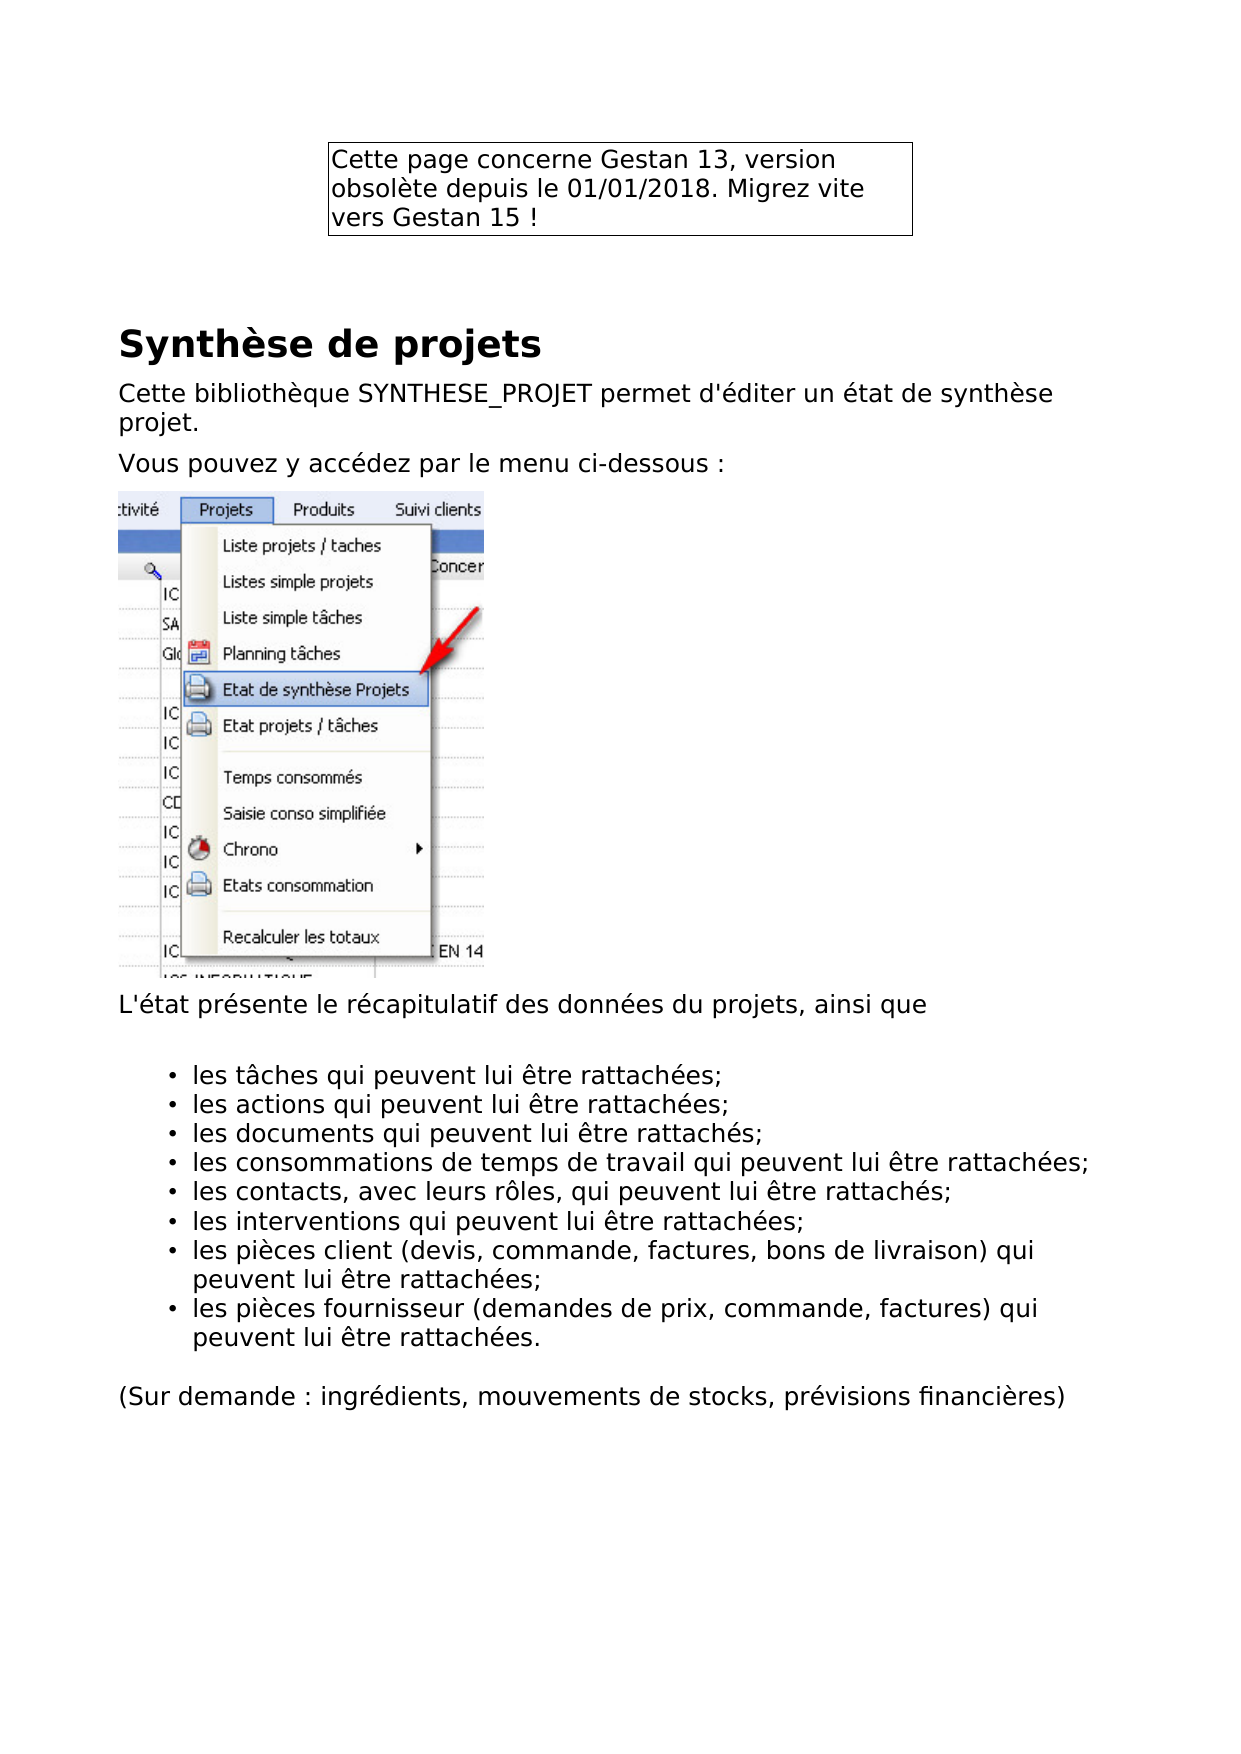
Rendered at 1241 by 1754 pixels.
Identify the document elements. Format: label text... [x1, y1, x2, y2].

picture [118, 491, 484, 978]
list les consommations de temps de travail qui peuvent lui être rattachées; [177, 1148, 1122, 1178]
text Vous pouvez y accédez par le menu ci-dessous : [118, 450, 1122, 479]
list les pièces client (devis, commande, factures, bons de livraison) qui peuvent lui être rattachées; [177, 1236, 1122, 1294]
list les interventions qui peuvent lui être rattachées; [177, 1207, 1122, 1236]
list les pièces fournisseur (demandes de prix, commande, factures) qui peuvent lui être rattachées. [177, 1294, 1122, 1353]
list les tâches qui peuvent lui être rattachées; [177, 1061, 1122, 1090]
subtitle Synthèse de projets [118, 323, 1122, 366]
text Cette bibliothèque SYNTHESE_PROJET permet d'éditer un état de synthèse projet. [118, 379, 1122, 437]
list les actions qui peuvent lui être rattachées; [177, 1090, 1122, 1119]
list les documents qui peuvent lui être rattachés; [177, 1119, 1122, 1148]
text L'état présente le récapitulatif des données du projets, ainsi que [118, 990, 1122, 1019]
list les contacts, avec leurs rôles, qui peuvent lui être rattachés; [177, 1178, 1122, 1207]
text (Sur demande : ingrédients, mouvements de stocks, prévisions financières) [118, 1382, 1122, 1411]
table_header Cette page concerne Gestan 13, version obsolète depuis le 01/01/2018. Migrez vite vers Gestan 15 ! [329, 143, 912, 235]
